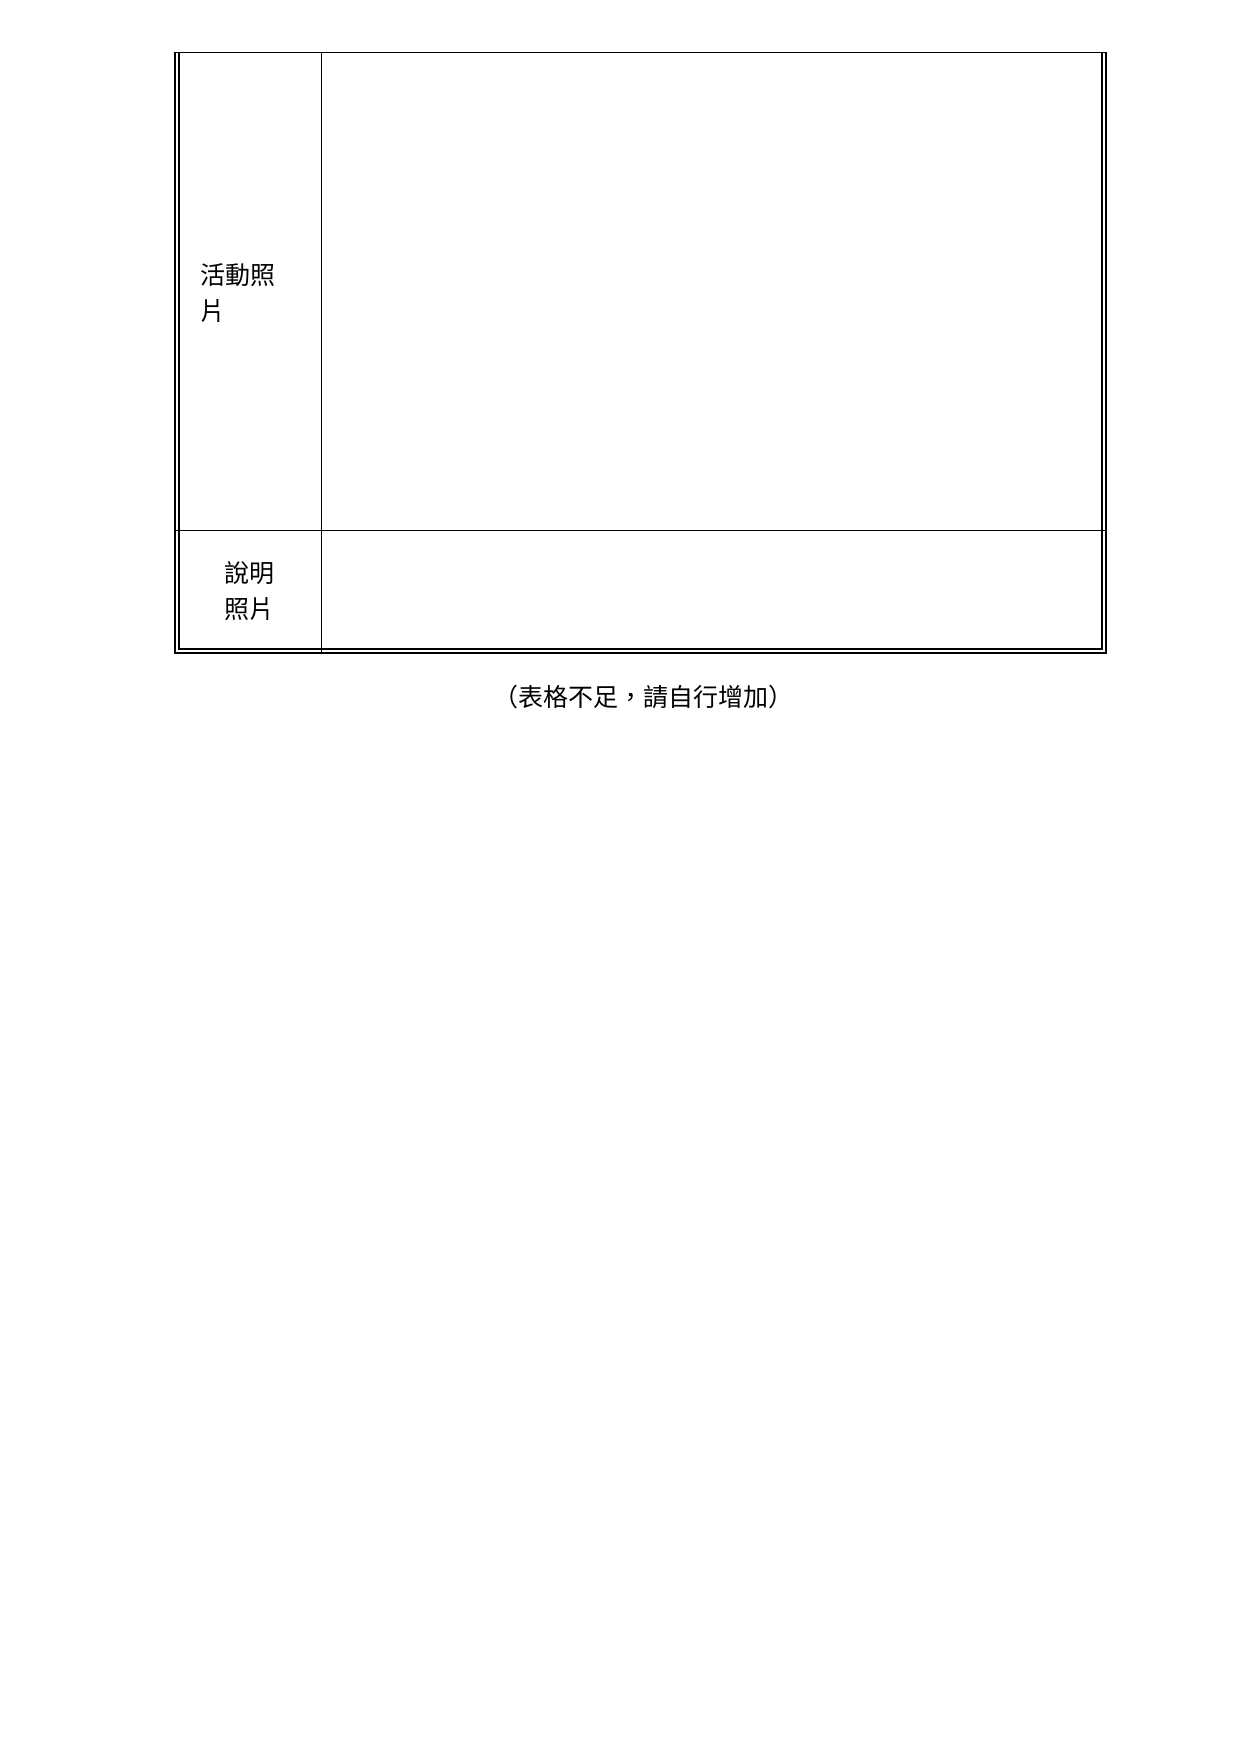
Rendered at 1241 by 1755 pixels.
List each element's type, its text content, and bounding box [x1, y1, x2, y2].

table_cell 說明 照片 [180, 531, 321, 647]
text （表格不足，請自行增加） [177, 654, 1093, 716]
table_cell [322, 531, 1101, 647]
table_cell [322, 53, 1101, 530]
table_cell 活動照片 [180, 53, 321, 530]
